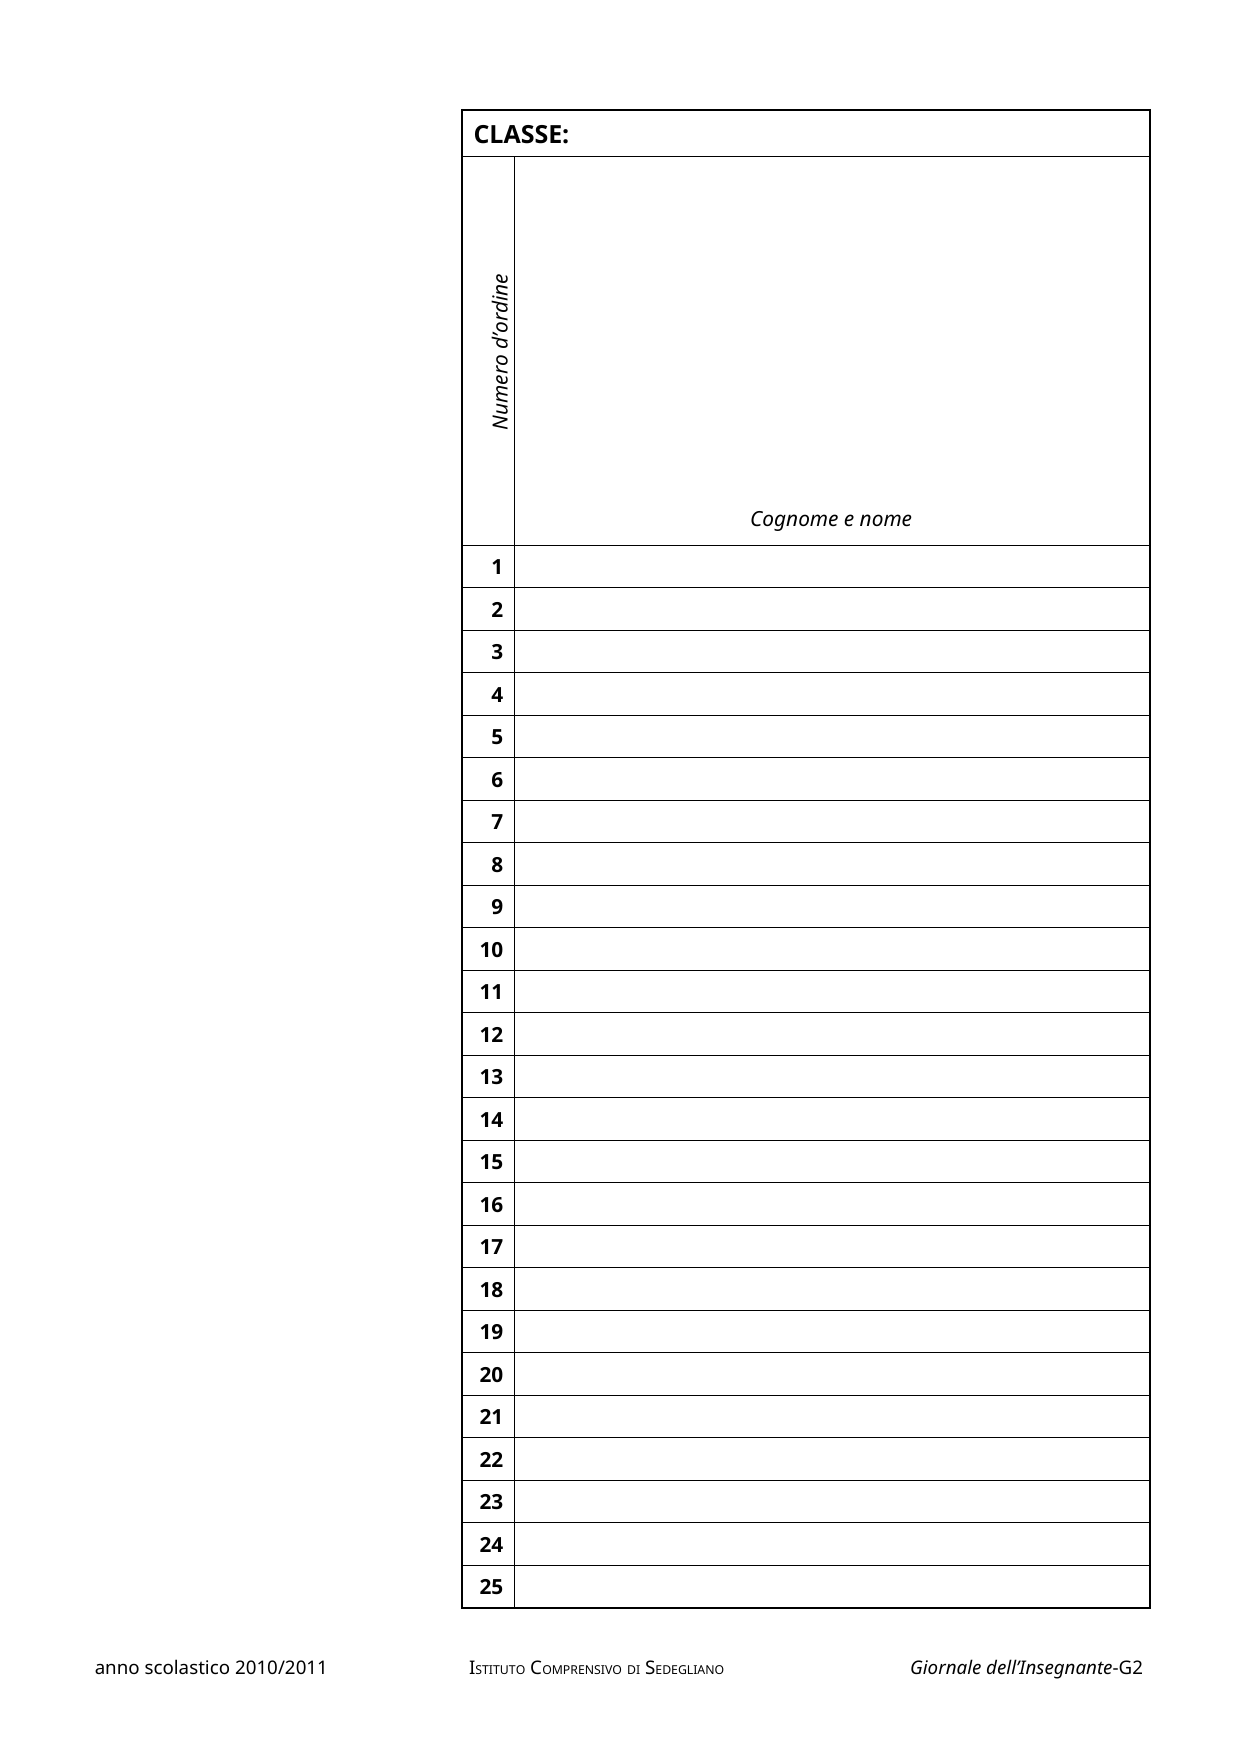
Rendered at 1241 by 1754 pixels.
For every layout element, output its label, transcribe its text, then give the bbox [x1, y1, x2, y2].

table_cell [515, 928, 1149, 970]
table_cell 11 [463, 971, 514, 1012]
table_cell 5 [463, 716, 514, 757]
table_cell [515, 716, 1149, 757]
table_cell 22 [463, 1438, 514, 1480]
table_cell 3 [463, 631, 514, 672]
table_cell [515, 631, 1149, 672]
table_cell [515, 758, 1149, 800]
table_cell 9 [463, 886, 514, 927]
table_cell 21 [463, 1396, 514, 1437]
table_cell [515, 1566, 1149, 1607]
table_cell Cognome e nome [515, 157, 1149, 545]
table_cell [515, 1481, 1149, 1522]
table_cell [515, 1098, 1149, 1140]
table_cell 6 [463, 758, 514, 800]
table_cell [515, 1523, 1149, 1565]
table_cell 17 [463, 1226, 514, 1267]
table_cell Numero d’ordine [463, 157, 514, 545]
table_cell [515, 673, 1149, 715]
table_cell 18 [463, 1268, 514, 1310]
table_cell 13 [463, 1056, 514, 1097]
table_cell [515, 843, 1149, 885]
table_header [610, 111, 1149, 156]
table_cell 25 [463, 1566, 514, 1607]
table_cell 7 [463, 801, 514, 842]
table_cell 19 [463, 1311, 514, 1352]
table_cell [515, 1311, 1149, 1352]
table_cell [515, 1268, 1149, 1310]
table_cell [515, 1396, 1149, 1437]
table_cell [515, 1056, 1149, 1097]
table_cell [515, 1226, 1149, 1267]
table_cell [515, 1438, 1149, 1480]
table_cell 4 [463, 673, 514, 715]
table_cell 14 [463, 1098, 514, 1140]
table_cell [515, 886, 1149, 927]
table_cell [515, 971, 1149, 1012]
table_cell 23 [463, 1481, 514, 1522]
table_cell [515, 1141, 1149, 1182]
table_cell [515, 546, 1149, 587]
table_cell [515, 1353, 1149, 1395]
table_cell 10 [463, 928, 514, 970]
table_cell [515, 1183, 1149, 1225]
table_cell 20 [463, 1353, 514, 1395]
table_cell 12 [463, 1013, 514, 1055]
table_cell [515, 1013, 1149, 1055]
table_header Classe: [463, 111, 610, 156]
table_cell [515, 588, 1149, 630]
table_cell 8 [463, 843, 514, 885]
table_cell 16 [463, 1183, 514, 1225]
table_cell [515, 801, 1149, 842]
table_cell 15 [463, 1141, 514, 1182]
table_cell 2 [463, 588, 514, 630]
table_cell 24 [463, 1523, 514, 1565]
table_cell 1 [463, 546, 514, 587]
